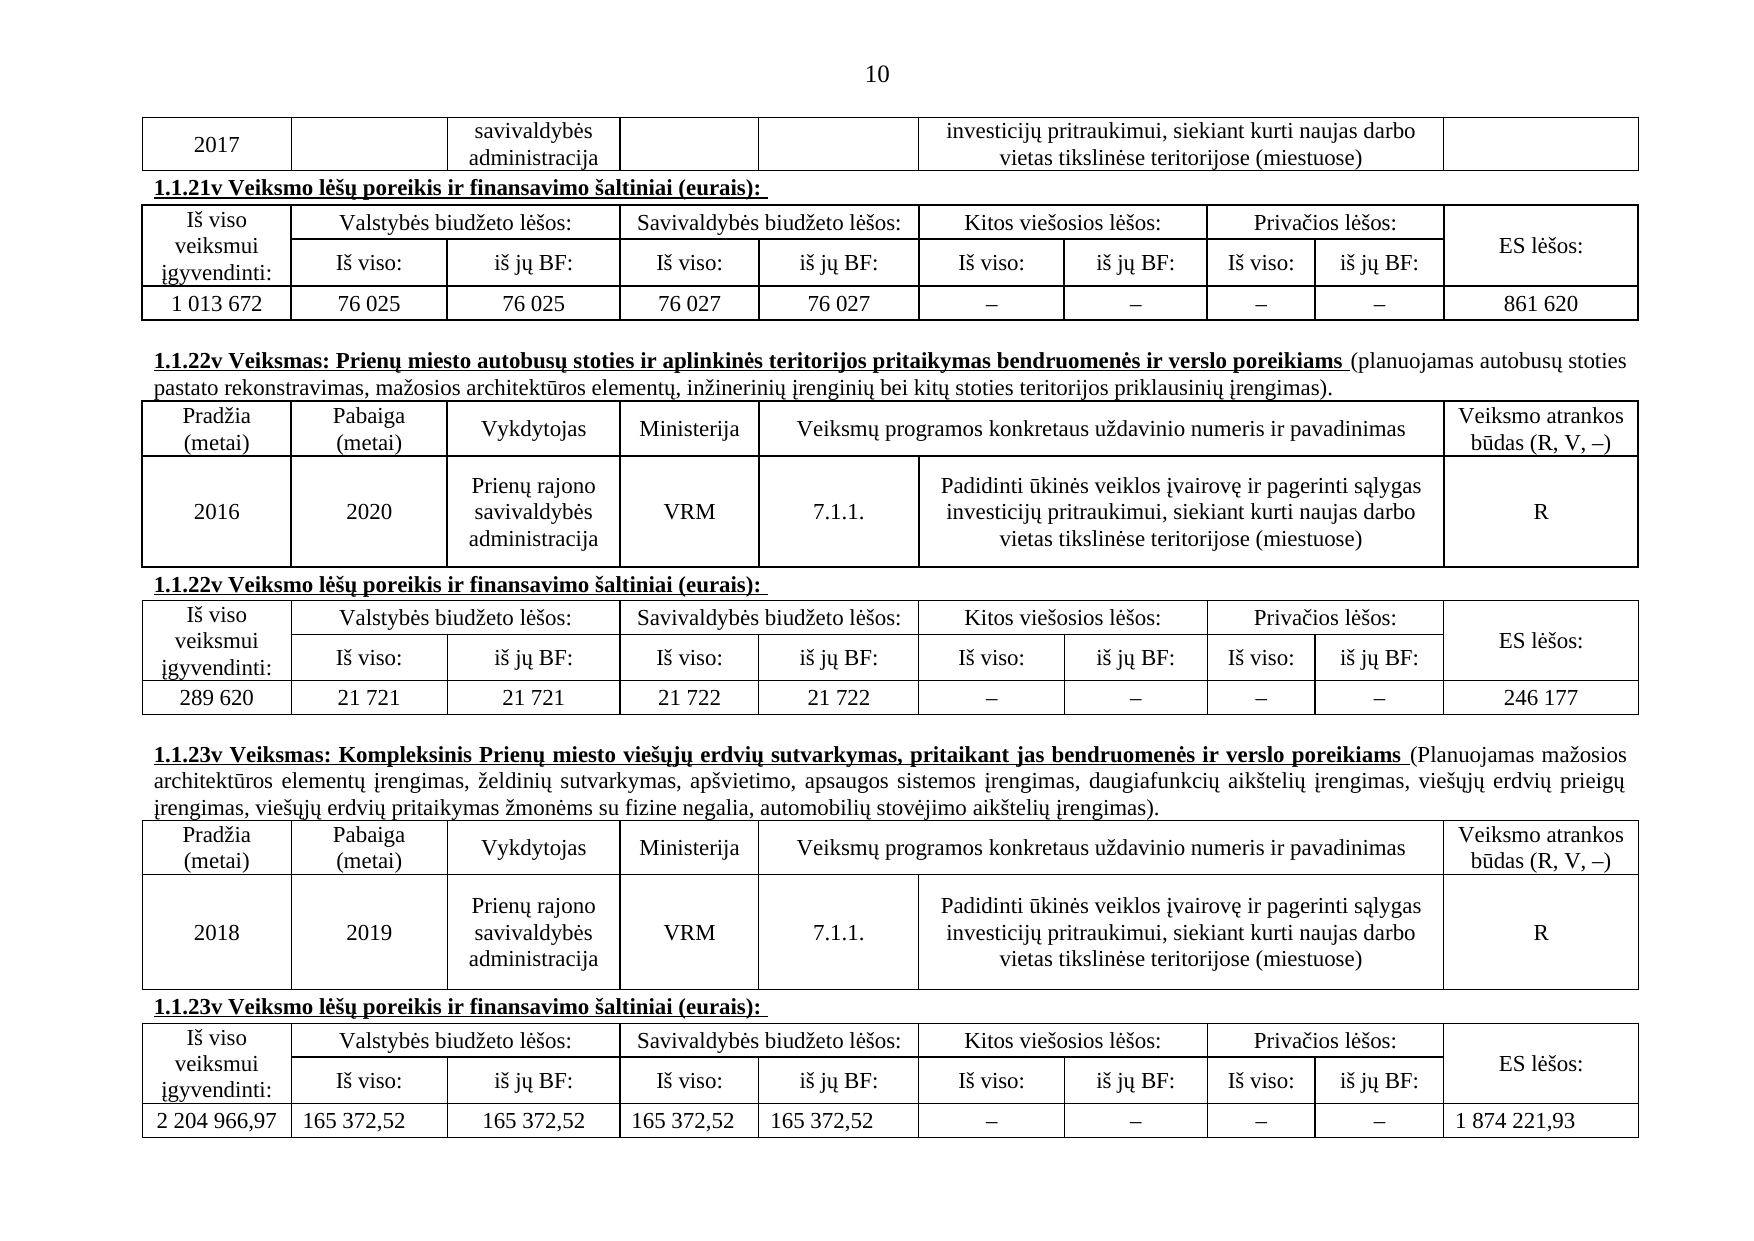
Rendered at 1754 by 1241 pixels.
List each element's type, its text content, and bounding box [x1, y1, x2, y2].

table_cell [128, 1023, 142, 1056]
table_cell [1650, 1103, 1656, 1137]
table_cell [128, 1056, 142, 1103]
table_cell Prienų rajono savivaldybės administracija [448, 457, 619, 566]
table_cell [128, 238, 141, 285]
table_cell – [1316, 1104, 1443, 1137]
table_cell Iš viso veiksmui įgyvendinti: [143, 206, 290, 285]
table_cell Pradžia (metai) [143, 402, 290, 455]
table_cell iš jų BF: [1316, 240, 1443, 285]
table_cell [1650, 285, 1656, 319]
table_cell Iš viso: [1208, 240, 1314, 285]
table_cell 21 722 [621, 681, 758, 714]
table_cell [1645, 170, 1650, 204]
table_cell Valstybės biudžeto lėšos: [292, 601, 619, 634]
table_cell Iš viso: [1208, 635, 1314, 680]
table_cell [128, 989, 142, 1023]
table_cell Privačios lėšos: [1208, 206, 1443, 238]
table_cell [1639, 680, 1645, 714]
table_cell 76 027 [760, 287, 918, 319]
table_cell [1663, 566, 1680, 600]
table_cell [1639, 634, 1645, 680]
table_cell 1.1.21v Veiksmo lėšų poreikis ir finansavimo šaltiniai (eurais): [142, 171, 1638, 204]
table_cell [128, 820, 142, 874]
table_cell 165 372,52 [621, 1104, 758, 1137]
table_cell [1645, 1056, 1650, 1103]
table_cell VRM [621, 457, 758, 566]
table_cell iš jų BF: [1065, 1058, 1207, 1103]
table_cell [1656, 204, 1663, 238]
table_cell iš jų BF: [1316, 1058, 1443, 1103]
table_cell [1645, 400, 1650, 455]
table_cell 2017 [143, 118, 291, 170]
table_cell Pabaiga (metai) [292, 821, 447, 874]
table_cell [1645, 600, 1650, 634]
table_cell iš jų BF: [448, 1058, 619, 1103]
table_cell – [919, 1104, 1064, 1137]
table_cell iš jų BF: [1065, 240, 1206, 285]
table_cell [1639, 1056, 1645, 1103]
table_cell [1663, 820, 1680, 874]
table_cell Padidinti ūkinės veiklos įvairovę ir pagerinti sąlygas investicijų pritraukimui, siekiant kurti naujas darbo vietas tikslinėse teritorijose (miestuose) [919, 875, 1443, 989]
table_cell – [1065, 681, 1207, 714]
table_cell Iš viso: [621, 635, 758, 680]
table_cell [1656, 874, 1663, 989]
table_cell ES lėšos: [1444, 1024, 1638, 1103]
table_cell [1663, 1056, 1680, 1103]
table_cell [1656, 714, 1663, 820]
table_cell [1650, 600, 1656, 634]
table_cell [1650, 170, 1656, 204]
table_cell [128, 1103, 142, 1137]
table_cell [1645, 1023, 1650, 1056]
table_cell [1663, 117, 1680, 170]
table_cell [1663, 680, 1680, 714]
table_cell [1639, 1023, 1645, 1056]
table_cell VRM [621, 875, 758, 989]
table_cell [1650, 680, 1656, 714]
table_cell iš jų BF: [448, 240, 619, 285]
table_cell – [1208, 1104, 1314, 1137]
table_cell [1663, 1103, 1680, 1137]
table_cell [1638, 714, 1645, 820]
table_cell 1.1.23v Veiksmas: Kompleksinis Prienų miesto viešųjų erdvių sutvarkymas, pritaikant jas bendruomenės ir verslo poreikiams (Planuojamas mažosios architektūros elementų įrengimas, želdinių sutvarkymas, apšvietimo, apsaugos sistemos įrengimas, daugiafunkcių aikštelių įrengimas, viešųjų erdvių prieigų įrengimas, viešųjų erdvių pritaikymas žmonėms su fizine negalia, automobilių stovėjimo aikštelių įrengimas). [142, 715, 1638, 820]
table_cell 246 177 [1444, 681, 1638, 714]
table_cell [1663, 170, 1680, 204]
table_cell [1639, 820, 1645, 874]
table_cell [1656, 1103, 1663, 1137]
table_cell [1645, 285, 1650, 319]
table_cell [1444, 118, 1638, 170]
table_cell Veiksmų programos konkretaus uždavinio numeris ir pavadinimas [759, 821, 1443, 874]
table_cell [1638, 319, 1645, 400]
table_cell [1656, 566, 1663, 600]
table_cell [1650, 455, 1656, 566]
table_cell Pabaiga (metai) [292, 402, 446, 455]
table_cell Iš viso: [920, 240, 1063, 285]
table_cell – [1208, 287, 1314, 319]
table_cell Savivaldybės biudžeto lėšos: [621, 1024, 918, 1056]
table_cell 1.1.23v Veiksmo lėšų poreikis ir finansavimo šaltiniai (eurais): [142, 990, 1638, 1023]
table_cell [1656, 989, 1663, 1023]
table_cell [1638, 989, 1645, 1023]
table_cell [1650, 400, 1656, 455]
table_cell [128, 170, 142, 204]
table_cell [1645, 319, 1650, 400]
table_cell [1639, 600, 1645, 634]
table_cell Iš viso: [292, 635, 447, 680]
table_cell [1663, 874, 1680, 989]
table_cell [1663, 714, 1680, 820]
table_cell ES lėšos: [1445, 206, 1637, 285]
table_cell [1650, 238, 1656, 285]
table_cell 2019 [292, 875, 447, 989]
table_cell 21 721 [448, 681, 619, 714]
table_cell Kitos viešosios lėšos: [919, 601, 1207, 634]
table_cell [1645, 117, 1650, 170]
table_cell [128, 680, 142, 714]
table_cell [1663, 634, 1680, 680]
table_cell Savivaldybės biudžeto lėšos: [621, 206, 918, 238]
table_cell Veiksmo atrankos būdas (R, V, –) [1444, 821, 1638, 874]
table_cell Valstybės biudžeto lėšos: [292, 1024, 619, 1056]
table_cell Savivaldybės biudžeto lėšos: [621, 601, 918, 634]
table_cell Ministerija [621, 402, 758, 455]
table_cell Valstybės biudžeto lėšos: [292, 206, 619, 238]
table_cell [1645, 989, 1650, 1023]
table_cell [128, 714, 142, 820]
table_cell 2018 [143, 875, 291, 989]
table_cell 2 204 966,97 [143, 1104, 291, 1137]
table_cell Iš viso: [1208, 1058, 1314, 1103]
table_cell [1663, 455, 1680, 566]
table_cell [1656, 319, 1663, 400]
table_cell [1656, 820, 1663, 874]
table_cell 21 722 [759, 681, 918, 714]
table_cell [128, 117, 142, 170]
table_cell [1663, 1023, 1680, 1056]
table_cell Iš viso veiksmui įgyvendinti: [143, 1024, 291, 1103]
table_cell – [920, 287, 1063, 319]
table_cell Kitos viešosios lėšos: [920, 206, 1206, 238]
table_cell [621, 118, 758, 170]
table_cell [1639, 1103, 1645, 1137]
table_cell [1656, 238, 1663, 285]
table_cell Vykdytojas [448, 402, 619, 455]
table_cell – [1208, 681, 1314, 714]
table_cell – [1316, 287, 1443, 319]
table_cell [1645, 820, 1650, 874]
table_cell [292, 118, 447, 170]
table_cell [128, 285, 141, 319]
table_cell Iš viso: [292, 240, 446, 285]
table_cell Privačios lėšos: [1208, 1024, 1443, 1056]
table_cell 1 013 672 [143, 287, 290, 319]
table_cell Privačios lėšos: [1208, 601, 1443, 634]
table_cell 21 721 [292, 681, 447, 714]
table_cell [1645, 455, 1650, 566]
table_cell 76 025 [292, 287, 446, 319]
table_cell [1656, 117, 1663, 170]
table_cell [1645, 634, 1650, 680]
table_cell Prienų rajono savivaldybės administracija [448, 875, 619, 989]
table_cell [1650, 634, 1656, 680]
table_cell iš jų BF: [1065, 635, 1207, 680]
table_cell iš jų BF: [759, 635, 918, 680]
table_cell Iš viso: [621, 240, 758, 285]
table_cell 7.1.1. [759, 875, 918, 989]
table_cell 2020 [292, 457, 446, 566]
table_cell [128, 874, 142, 989]
table_cell 1 874 221,93 [1444, 1104, 1638, 1137]
table_cell [128, 319, 142, 400]
table_cell [1639, 874, 1645, 989]
table_cell [1650, 1023, 1656, 1056]
table_cell Pradžia (metai) [143, 821, 291, 874]
table_cell 165 372,52 [292, 1104, 447, 1137]
table_cell [1663, 989, 1680, 1023]
table_cell [1663, 319, 1680, 400]
table_cell [1645, 204, 1650, 238]
table_cell [1639, 117, 1645, 170]
table_cell 7.1.1. [760, 457, 918, 566]
table_cell iš jų BF: [448, 635, 619, 680]
table_cell [1645, 1103, 1650, 1137]
table_cell [1650, 204, 1656, 238]
table_cell [128, 455, 141, 566]
table_cell ES lėšos: [1444, 601, 1638, 680]
table_cell 1.1.22v Veiksmo lėšų poreikis ir finansavimo šaltiniai (eurais): [142, 568, 1638, 600]
table_cell – [919, 681, 1064, 714]
table_cell Veiksmo atrankos būdas (R, V, –) [1445, 402, 1637, 455]
table_cell [1645, 566, 1650, 600]
table_cell [1650, 566, 1656, 600]
table_cell 861 620 [1445, 287, 1637, 319]
table_cell [1639, 285, 1645, 319]
table_cell Kitos viešosios lėšos: [919, 1024, 1207, 1056]
table_cell [1656, 170, 1663, 204]
table_cell iš jų BF: [759, 1058, 918, 1103]
table_cell [1650, 874, 1656, 989]
table_cell 165 372,52 [448, 1104, 619, 1137]
table_cell 289 620 [143, 681, 291, 714]
table_cell [128, 634, 142, 680]
table_cell Vykdytojas [448, 821, 619, 874]
table_cell [1645, 714, 1650, 820]
table_cell [1650, 319, 1656, 400]
table_cell R [1445, 457, 1637, 566]
table_cell [128, 566, 142, 600]
table_cell [1656, 634, 1663, 680]
table_cell Ministerija [621, 821, 758, 874]
table_cell Iš viso: [919, 1058, 1064, 1103]
table_cell Padidinti ūkinės veiklos įvairovę ir pagerinti sąlygas investicijų pritraukimui, siekiant kurti naujas darbo vietas tikslinėse teritorijose (miestuose) [920, 457, 1443, 566]
table_cell [1656, 600, 1663, 634]
table_cell [1663, 400, 1680, 455]
table_cell [1638, 566, 1645, 600]
table_cell – [1316, 681, 1443, 714]
table_cell [1639, 204, 1645, 238]
table_cell [128, 600, 142, 634]
table_cell [1663, 600, 1680, 634]
table_cell [1645, 238, 1650, 285]
table_cell [1656, 455, 1663, 566]
table_cell [1656, 285, 1663, 319]
table_cell [1656, 1023, 1663, 1056]
table_cell [1650, 714, 1656, 820]
table_cell [1645, 680, 1650, 714]
table_cell – [1065, 1104, 1207, 1137]
table_cell [128, 204, 141, 238]
table_cell Iš viso veiksmui įgyvendinti: [143, 601, 291, 680]
table_cell [1656, 400, 1663, 455]
table_cell Iš viso: [919, 635, 1064, 680]
table_cell 76 025 [448, 287, 619, 319]
table_cell [1650, 1056, 1656, 1103]
table_cell savivaldybės administracija [448, 118, 619, 170]
table_cell [1663, 285, 1680, 319]
table_cell [1656, 680, 1663, 714]
table_cell Iš viso: [292, 1058, 447, 1103]
table_cell [759, 118, 918, 170]
table_cell iš jų BF: [1316, 635, 1443, 680]
table_cell 165 372,52 [759, 1104, 918, 1137]
table_cell 2016 [143, 457, 290, 566]
table_cell [1638, 170, 1645, 204]
table_cell [1663, 238, 1680, 285]
table_cell Veiksmų programos konkretaus uždavinio numeris ir pavadinimas [760, 402, 1443, 455]
table_cell – [1065, 287, 1206, 319]
table_cell 1.1.22v Veiksmas: Prienų miesto autobusų stoties ir aplinkinės teritorijos pritaikymas bendruomenės ir verslo poreikiams (planuojamas autobusų stoties pastato rekonstravimas, mažosios architektūros elementų, inžinerinių įrenginių bei kitų stoties teritorijos priklausinių įrengimas). [142, 321, 1638, 400]
table_cell Iš viso: [621, 1058, 758, 1103]
table_cell [1650, 820, 1656, 874]
table_cell [1645, 874, 1650, 989]
table_cell iš jų BF: [760, 240, 918, 285]
table_cell [128, 400, 141, 455]
table_cell R [1444, 875, 1638, 989]
table_cell [1639, 455, 1645, 566]
table_cell investicijų pritraukimui, siekiant kurti naujas darbo vietas tikslinėse teritorijose (miestuose) [919, 118, 1443, 170]
table_cell [1650, 117, 1656, 170]
table_cell [1650, 989, 1656, 1023]
table_cell [1639, 238, 1645, 285]
table_cell [1656, 1056, 1663, 1103]
table_cell [1663, 204, 1680, 238]
table_cell 76 027 [621, 287, 758, 319]
table_cell [1639, 400, 1645, 455]
